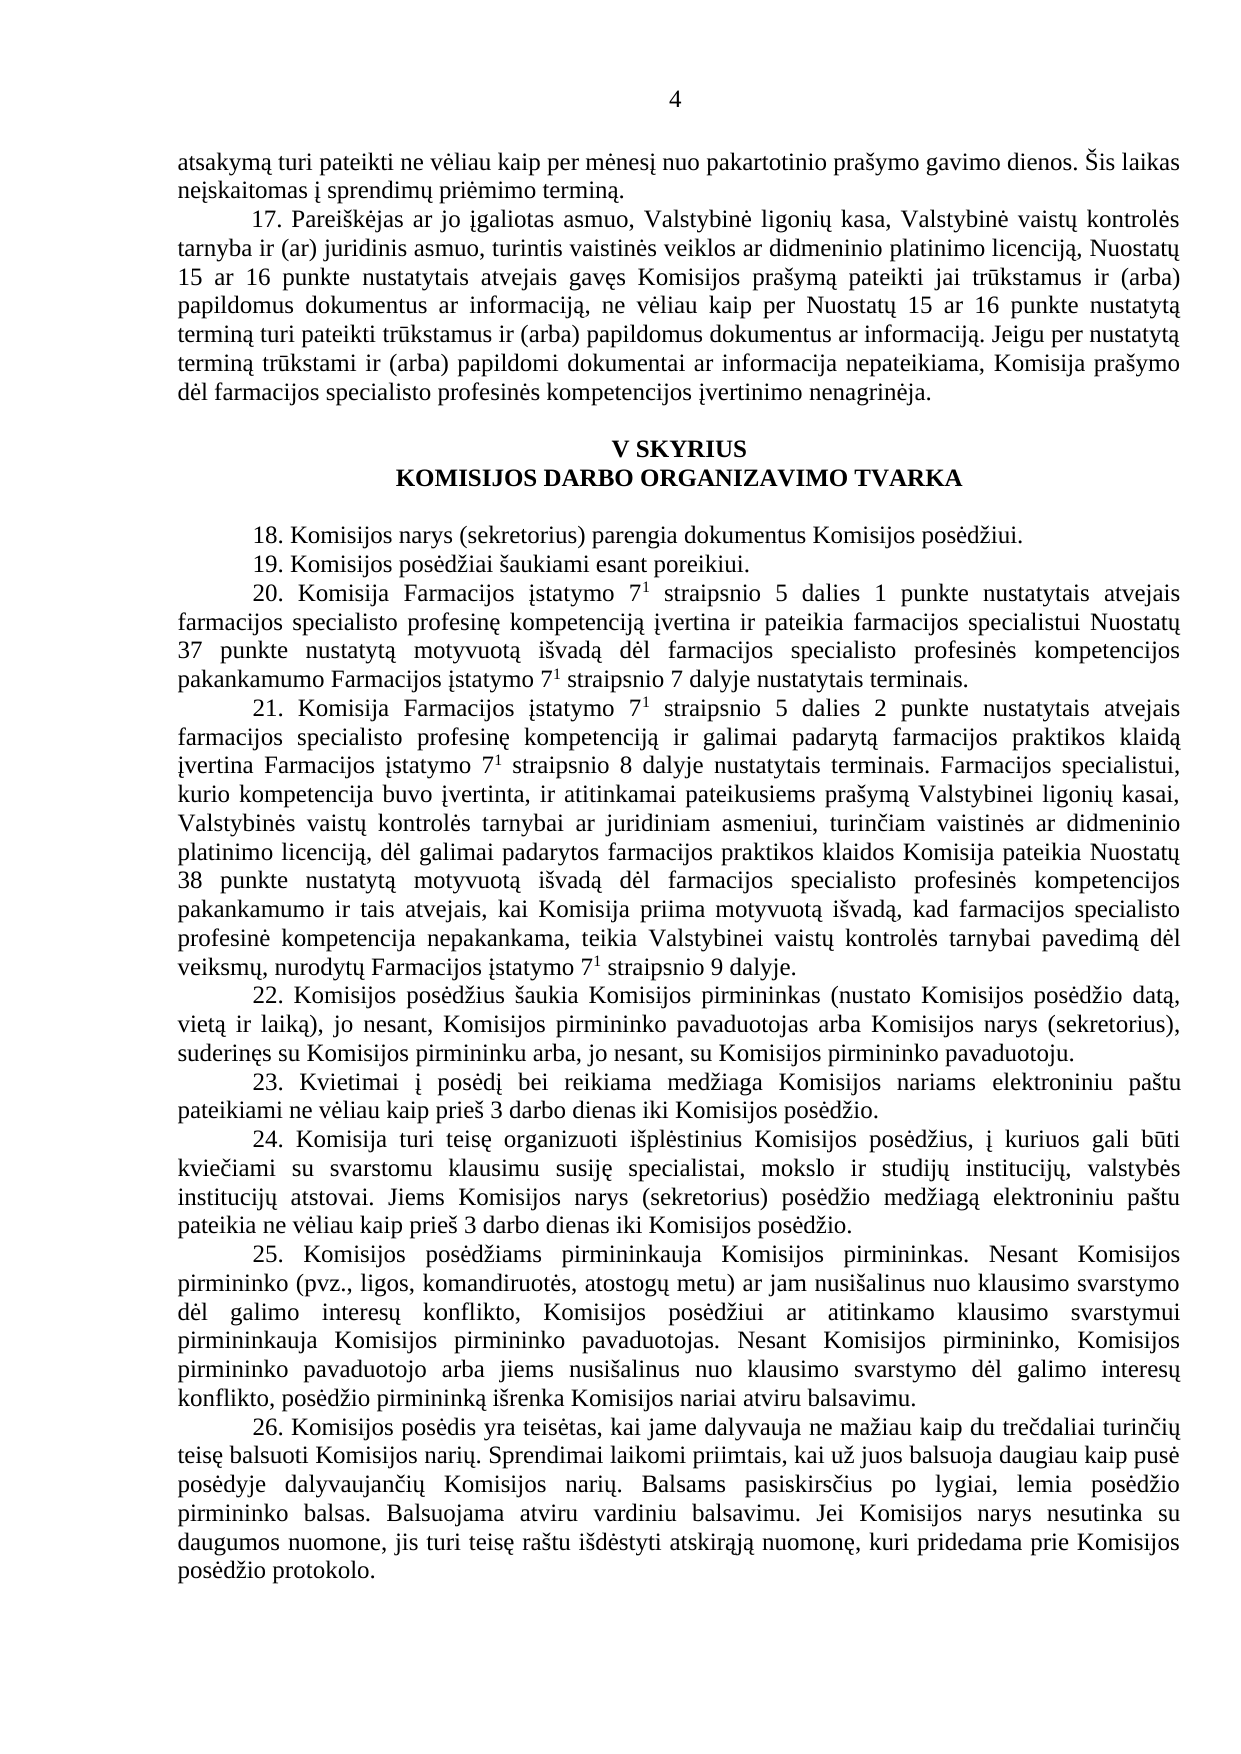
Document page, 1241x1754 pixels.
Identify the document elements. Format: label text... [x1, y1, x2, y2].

text atsakymą turi pateikti ne vėliau kaip per mėnesį nuo pakartotinio prašymo gavimo dienos. Šis laikas neįskaitomas į sprendimų priėmimo terminą. [177, 147, 1181, 204]
text 18. Komisijos narys (sekretorius) parengia dokumentus Komisijos posėdžiui. [177, 521, 1181, 549]
text 20. Komisija Farmacijos įstatymo 71 straipsnio 5 dalies 1 punkte nustatytais atvejais farmacijos specialisto profesinę kompetenciją įvertina ir pateikia farmacijos specialistui Nuostatų 37 punkte nustatytą motyvuotą išvadą dėl farmacijos specialisto profesinės kompetencijos pakankamumo Farmacijos įstatymo 71 straipsnio 7 dalyje nustatytais terminais. [177, 578, 1181, 693]
text 23. Kvietimai į posėdį bei reikiama medžiaga Komisijos nariams elektroniniu paštu pateikiami ne vėliau kaip prieš 3 darbo dienas iki Komisijos posėdžio. [177, 1067, 1181, 1124]
text 25. Komisijos posėdžiams pirmininkauja Komisijos pirmininkas. Nesant Komisijos pirmininko (pvz., ligos, komandiruotės, atostogų metu) ar jam nusišalinus nuo klausimo svarstymo dėl galimo interesų konflikto, Komisijos posėdžiui ar atitinkamo klausimo svarstymui pirmininkauja Komisijos pirmininko pavaduotojas. Nesant Komisijos pirmininko, Komisijos pirmininko pavaduotojo arba jiems nusišalinus nuo klausimo svarstymo dėl galimo interesų konflikto, posėdžio pirmininką išrenka Komisijos nariai atviru balsavimu. [177, 1239, 1181, 1412]
text V SKYRIUS [177, 434, 1181, 463]
text 21. Komisija Farmacijos įstatymo 71 straipsnio 5 dalies 2 punkte nustatytais atvejais farmacijos specialisto profesinę kompetenciją ir galimai padarytą farmacijos praktikos klaidą įvertina Farmacijos įstatymo 71 straipsnio 8 dalyje nustatytais terminais. Farmacijos specialistui, kurio kompetencija buvo įvertinta, ir atitinkamai pateikusiems prašymą Valstybinei ligonių kasai, Valstybinės vaistų kontrolės tarnybai ar juridiniam asmeniui, turinčiam vaistinės ar didmeninio platinimo licenciją, dėl galimai padarytos farmacijos praktikos klaidos Komisija pateikia Nuostatų 38 punkte nustatytą motyvuotą išvadą dėl farmacijos specialisto profesinės kompetencijos pakankamumo ir tais atvejais, kai Komisija priima motyvuotą išvadą, kad farmacijos specialisto profesinė kompetencija nepakankama, teikia Valstybinei vaistų kontrolės tarnybai pavedimą dėl veiksmų, nurodytų Farmacijos įstatymo 71 straipsnio 9 dalyje. [177, 693, 1181, 981]
text 26. Komisijos posėdis yra teisėtas, kai jame dalyvauja ne mažiau kaip du trečdaliai turinčių teisę balsuoti Komisijos narių. Sprendimai laikomi priimtais, kai už juos balsuoja daugiau kaip pusė posėdyje dalyvaujančių Komisijos narių. Balsams pasiskirsčius po lygiai, lemia posėdžio pirmininko balsas. Balsuojama atviru vardiniu balsavimu. Jei Komisijos narys nesutinka su daugumos nuomone, jis turi teisę raštu išdėstyti atskirąją nuomonę, kuri pridedama prie Komisijos posėdžio protokolo. [177, 1412, 1181, 1584]
text 19. Komisijos posėdžiai šaukiami esant poreikiui. [177, 549, 1181, 578]
text 17. Pareiškėjas ar jo įgaliotas asmuo, Valstybinė ligonių kasa, Valstybinė vaistų kontrolės tarnyba ir (ar) juridinis asmuo, turintis vaistinės veiklos ar didmeninio platinimo licenciją, Nuostatų 15 ar 16 punkte nustatytais atvejais gavęs Komisijos prašymą pateikti jai trūkstamus ir (arba) papildomus dokumentus ar informaciją, ne vėliau kaip per Nuostatų 15 ar 16 punkte nustatytą terminą turi pateikti trūkstamus ir (arba) papildomus dokumentus ar informaciją. Jeigu per nustatytą terminą trūkstami ir (arba) papildomi dokumentai ar informacija nepateikiama, Komisija prašymo dėl farmacijos specialisto profesinės kompetencijos įvertinimo nenagrinėja. [177, 204, 1181, 406]
text 22. Komisijos posėdžius šaukia Komisijos pirmininkas (nustato Komisijos posėdžio datą, vietą ir laiką), jo nesant, Komisijos pirmininko pavaduotojas arba Komisijos narys (sekretorius), suderinęs su Komisijos pirmininku arba, jo nesant, su Komisijos pirmininko pavaduotoju. [177, 981, 1181, 1067]
text 24. Komisija turi teisę organizuoti išplėstinius Komisijos posėdžius, į kuriuos gali būti kviečiami su svarstomu klausimu susiję specialistai, mokslo ir studijų institucijų, valstybės institucijų atstovai. Jiems Komisijos narys (sekretorius) posėdžio medžiagą elektroniniu paštu pateikia ne vėliau kaip prieš 3 darbo dienas iki Komisijos posėdžio. [177, 1124, 1181, 1239]
text KOMISIJOS DARBO ORGANIZAVIMo tvarka [177, 463, 1181, 492]
